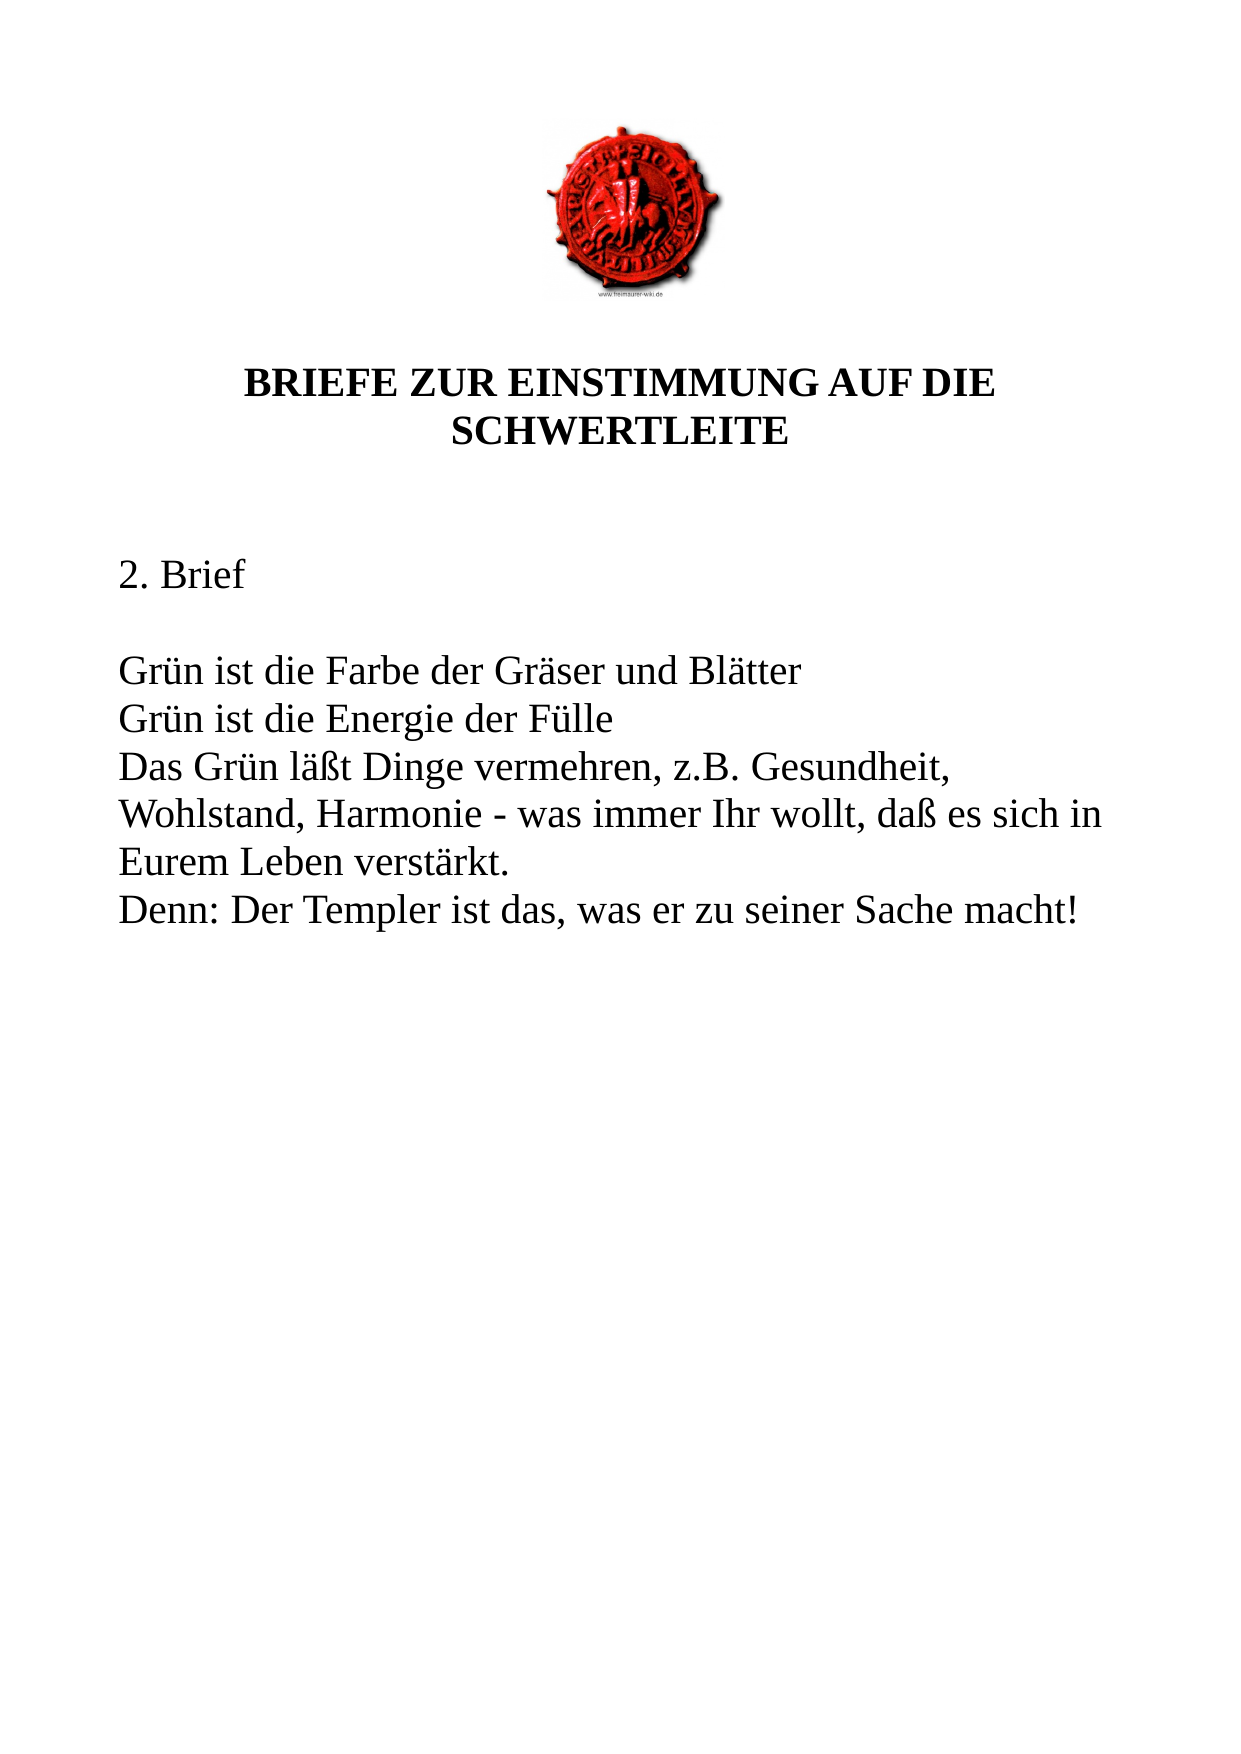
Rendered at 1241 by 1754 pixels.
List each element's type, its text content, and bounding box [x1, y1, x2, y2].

text 2. Brief [118, 549, 1122, 597]
text Grün ist die Farbe der Gräser und Blätter [118, 645, 1122, 693]
text Grün ist die Energie der Fülle [118, 693, 1122, 741]
picture [542, 118, 725, 301]
text Das Grün läßt Dinge vermehren, z.B. Gesundheit, Wohlstand, Harmonie - was immer Ihr wollt, daß es sich in Eurem Leben verstärkt. [118, 741, 1122, 885]
text BRIEFE ZUR EINSTIMMUNG AUF DIE SCHWERTLEITE [118, 358, 1122, 453]
text Denn: Der Templer ist das, was er zu seiner Sache macht! [118, 885, 1122, 933]
